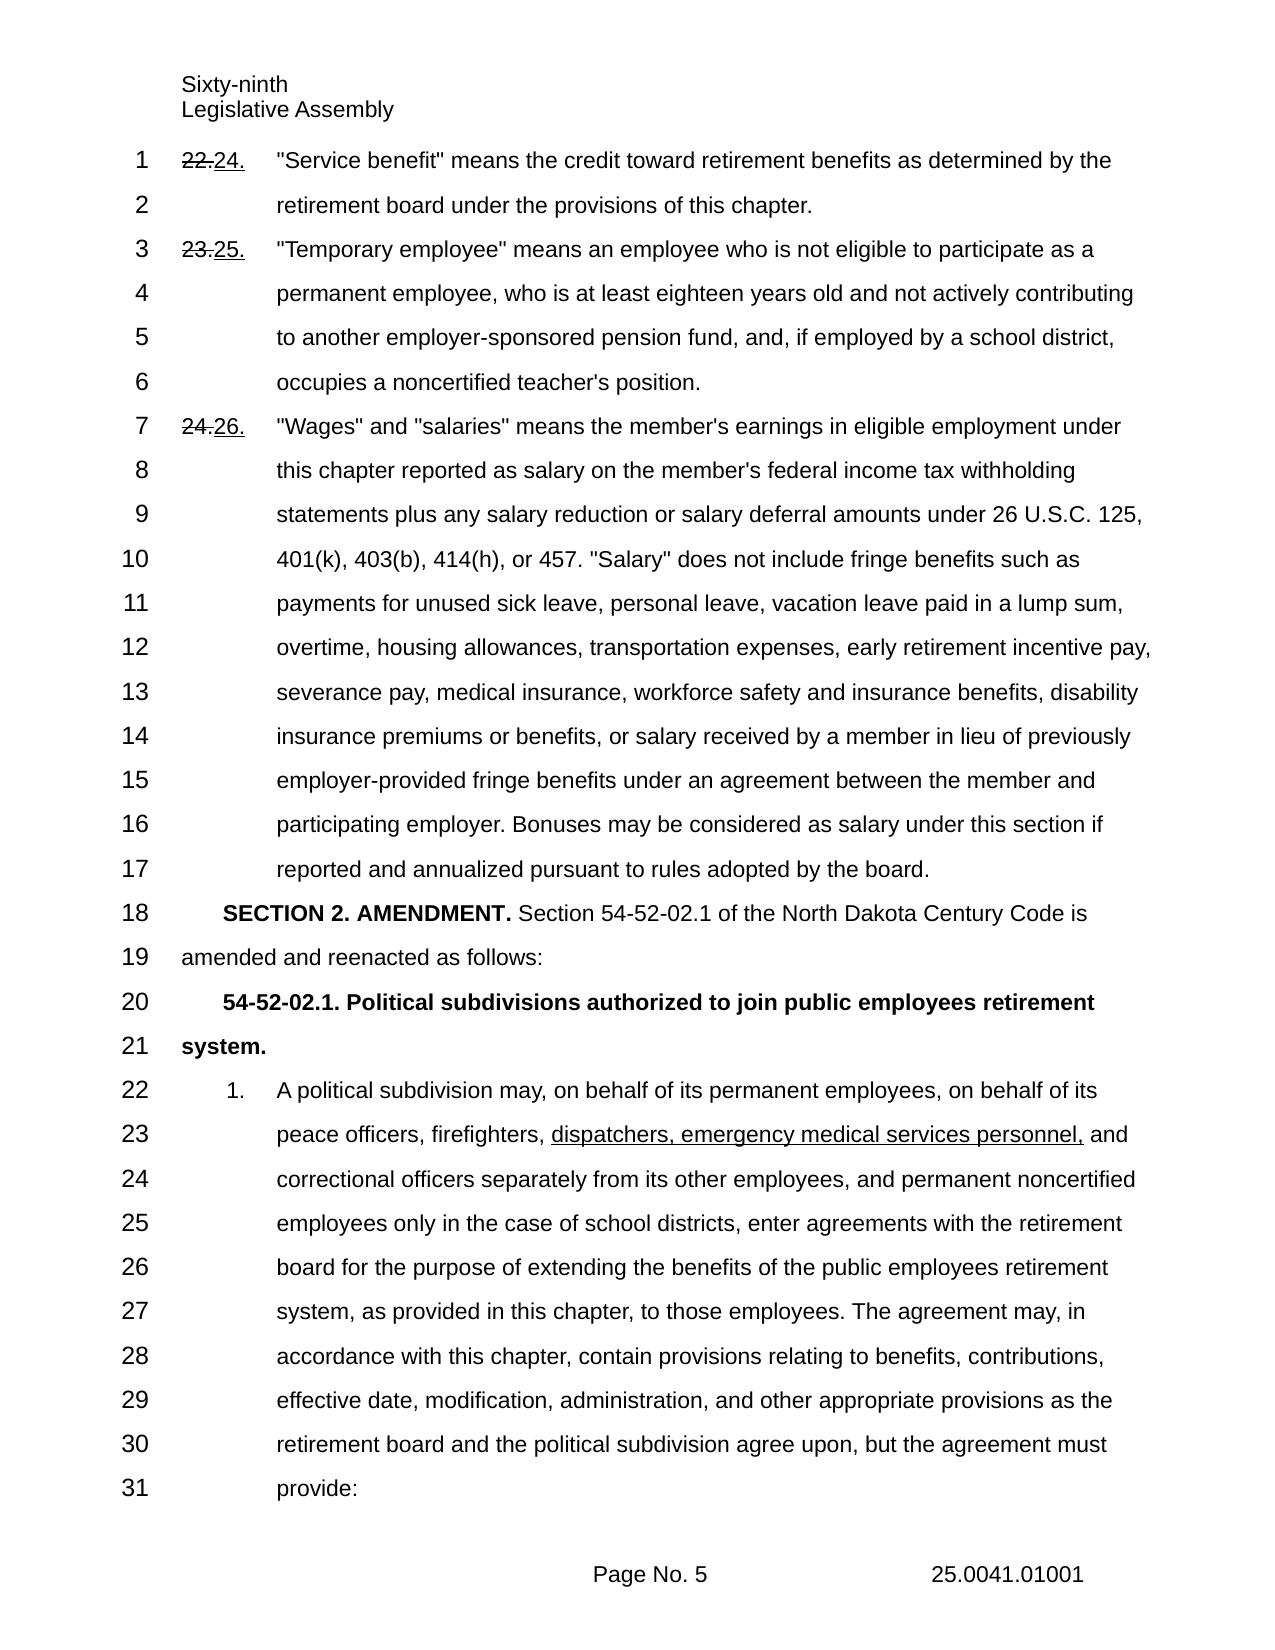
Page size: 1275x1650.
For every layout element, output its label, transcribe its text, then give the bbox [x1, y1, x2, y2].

text 1. A political subdivision may, on behalf of its permanent employees, on behalf of its peace officers, firefighters, dispatchers, emergency medical services personnel, and correctional officers separately from its other employees, and permanent noncertified employees only in the case of school districts, enter agreements with the retirement board for the purpose of extending the benefits of the public employees retirement system, as provided in this chapter, to those employees. The agreement may, in accordance with this chapter, contain provisions relating to benefits, contributions, effective date, modification, administration, and other appropriate provisions as the retirement board and the political subdivision agree upon, but the agreement must provide: [181, 1063, 1154, 1506]
text 22.24. "Service benefit" means the credit toward retirement benefits as determined by the retirement board under the provisions of this chapter. [181, 133, 1154, 222]
text 24.26. "Wages" and "salaries" means the member's earnings in eligible employment under this chapter reported as salary on the member's federal income tax withholding statements plus any salary reduction or salary deferral amounts under 26 U.S.C. 125, 401(k), 403(b), 414(h), or 457. "Salary" does not include fringe benefits such as payments for unused sick leave, personal leave, vacation leave paid in a lump sum, overtime, housing allowances, transportation expenses, early retirement incentive pay, severance pay, medical insurance, workforce safety and insurance benefits, disability insurance premiums or benefits, or salary received by a member in lieu of previously employer‑provided fringe benefits under an agreement between the member and participating employer. Bonuses may be considered as salary under this section if reported and annualized pursuant to rules adopted by the board. [181, 399, 1154, 886]
text 23.25. "Temporary employee" means an employee who is not eligible to participate as a permanent employee, who is at least eighteen years old and not actively contributing to another employer‑sponsored pension fund, and, if employed by a school district, occupies a noncertified teacher's position. [181, 222, 1154, 399]
subtitle 54‑52‑02.1. Political subdivisions authorized to join public employees retirement system. [181, 974, 1154, 1063]
text SECTION 2. AMENDMENT. Section 54‑52‑02.1 of the North Dakota Century Code is amended and reenacted as follows: [181, 886, 1154, 974]
